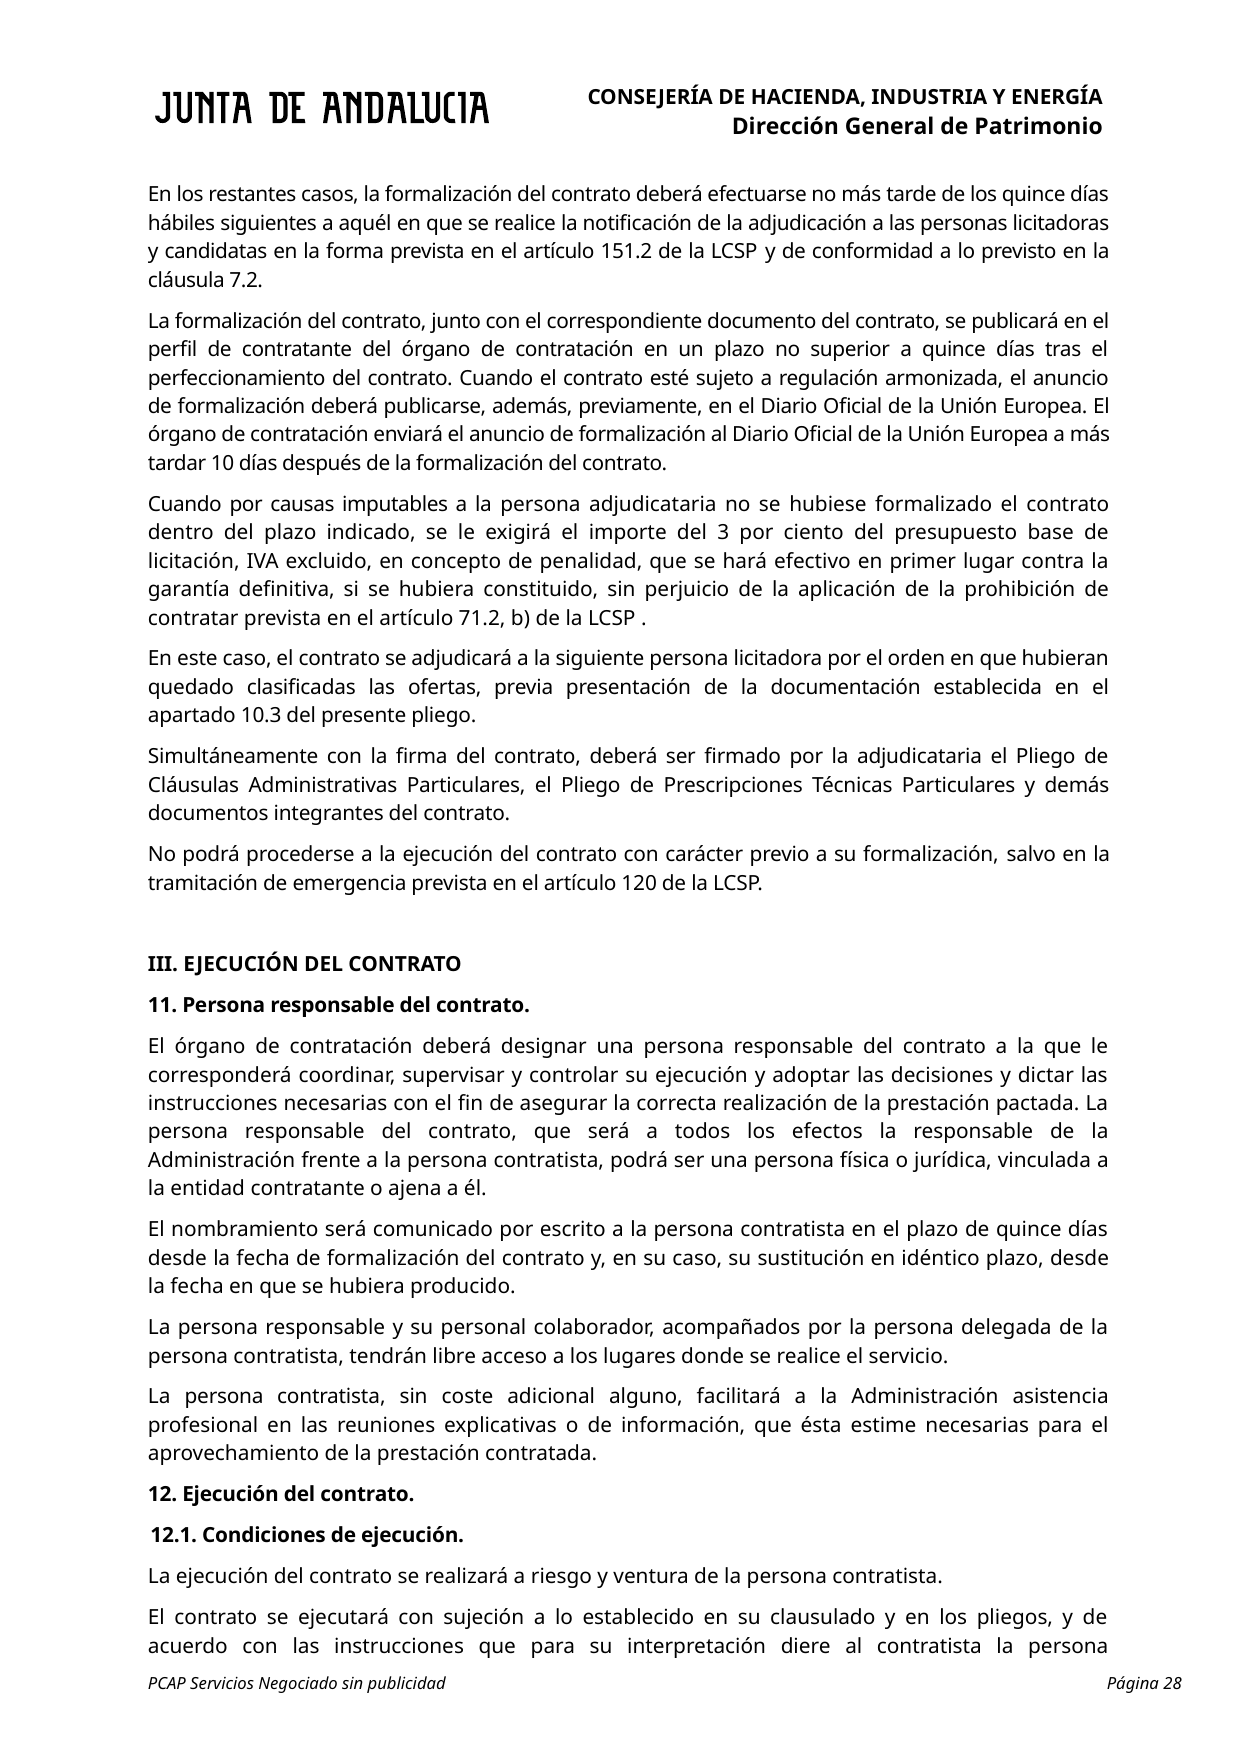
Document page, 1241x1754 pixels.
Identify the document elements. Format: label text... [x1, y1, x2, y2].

text Cuando por causas imputables a la persona adjudicataria no se hubiese formalizado el contrato dentro del plazo indicado, se le exigirá el importe del 3 por ciento del presupuesto base de licitación, IVA excluido, en concepto de penalidad, que se hará efectivo en primer lugar contra la garantía definitiva, si se hubiera constituido, sin perjuicio de la aplicación de la prohibición de contratar prevista en el artículo 71.2, b) de la LCSP . [148, 489, 1110, 631]
text III. EJECUCIÓN DEL CONTRATO [148, 949, 1110, 978]
text La formalización del contrato, junto con el correspondiente documento del contrato, se publicará en el perfil de contratante del órgano de contratación en un plazo no superior a quince días tras el perfeccionamiento del contrato. Cuando el contrato esté sujeto a regulación armonizada, el anuncio de formalización deberá publicarse, además, previamente, en el Diario Oficial de la Unión Europea. El órgano de contratación enviará el anuncio de formalización al Diario Oficial de la Unión Europea a más tardar 10 días después de la formalización del contrato. [148, 306, 1110, 476]
text 12.1. Condiciones de ejecución. [124, 1520, 1110, 1549]
text Simultáneamente con la firma del contrato, deberá ser firmado por la adjudicataria el Pliego de Cláusulas Administrativas Particulares, el Pliego de Prescripciones Técnicas Particulares y demás documentos integrantes del contrato. [148, 741, 1110, 827]
text 11. Persona responsable del contrato. [148, 990, 1110, 1019]
text La persona contratista, sin coste adicional alguno, facilitará a la Administración asistencia profesional en las reuniones explicativas o de información, que ésta estime necesarias para el aprovechamiento de la prestación contratada. [148, 1382, 1110, 1467]
text No podrá procederse a la ejecución del contrato con carácter previo a su formalización, salvo en la tramitación de emergencia prevista en el artículo 120 de la LCSP. [148, 839, 1110, 896]
text En los restantes casos, la formalización del contrato deberá efectuarse no más tarde de los quince días hábiles siguientes a aquél en que se realice la notificación de la adjudicación a las personas licitadoras y candidatas en la forma prevista en el artículo 151.2 de la LCSP y de conformidad a lo previsto en la cláusula 7.2. [148, 179, 1110, 293]
text El contrato se ejecutará con sujeción a lo establecido en su clausulado y en los pliegos, y de acuerdo con las instrucciones que para su interpretación diere al contratista la persona [148, 1602, 1110, 1659]
text En este caso, el contrato se adjudicará a la siguiente persona licitadora por el orden en que hubieran quedado clasificadas las ofertas, previa presentación de la documentación establecida en el apartado 10.3 del presente pliego. [148, 643, 1110, 729]
text La persona responsable y su personal colaborador, acompañados por la persona delegada de la persona contratista, tendrán libre acceso a los lugares donde se realice el servicio. [148, 1312, 1110, 1369]
text 12. Ejecución del contrato. [148, 1479, 1110, 1508]
text El órgano de contratación deberá designar una persona responsable del contrato a la que le corresponderá coordinar, supervisar y controlar su ejecución y adoptar las decisiones y dictar las instrucciones necesarias con el fin de asegurar la correcta realización de la prestación pactada. La persona responsable del contrato, que será a todos los efectos la responsable de la Administración frente a la persona contratista, podrá ser una persona física o jurídica, vinculada a la entidad contratante o ajena a él. [148, 1031, 1110, 1202]
text La ejecución del contrato se realizará a riesgo y ventura de la persona contratista. [148, 1561, 1110, 1590]
text El nombramiento será comunicado por escrito a la persona contratista en el plazo de quince días desde la fecha de formalización del contrato y, en su caso, su sustitución en idéntico plazo, desde la fecha en que se hubiera producido. [148, 1214, 1110, 1300]
